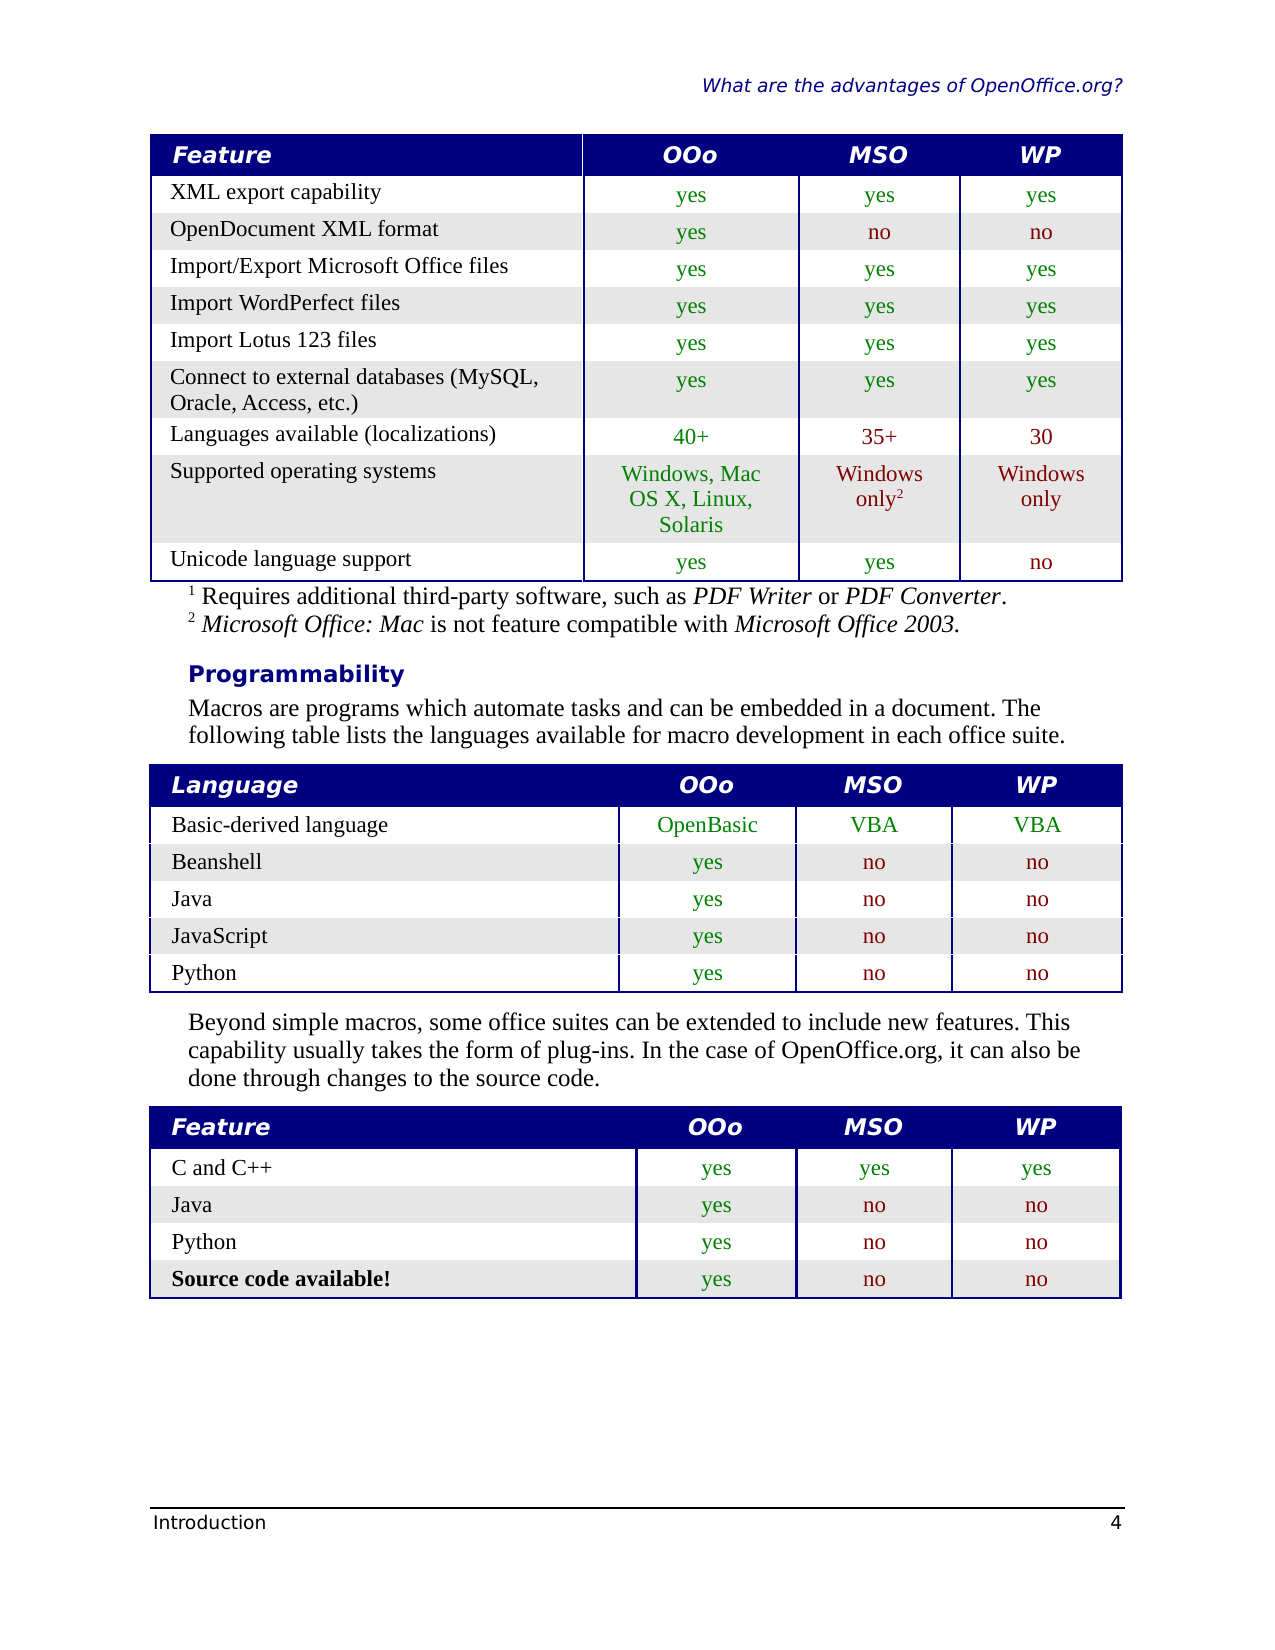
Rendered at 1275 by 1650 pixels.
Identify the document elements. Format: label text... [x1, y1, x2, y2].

subtitle Programmability [188, 661, 1125, 688]
table_cell yes [585, 176, 798, 213]
table_header MSO [798, 1109, 951, 1147]
table_cell no [797, 918, 951, 954]
table_cell Supported operating systems [152, 455, 582, 543]
table_cell yes [961, 324, 1121, 361]
table_cell no [953, 918, 1121, 954]
text Macros are programs which automate tasks and can be embedded in a document. The following table lists the languages available for macro development in each office suite. [188, 694, 1125, 749]
table_cell no [797, 955, 951, 991]
table_header MSO [800, 136, 959, 174]
table_cell yes [620, 955, 795, 991]
table_cell Source code available! [151, 1260, 635, 1297]
table_cell yes [638, 1223, 795, 1260]
table_header Feature [151, 1109, 635, 1147]
table_header WP [953, 766, 1121, 804]
table_cell Java [151, 1186, 635, 1223]
table_cell no [953, 844, 1121, 881]
table_cell yes [800, 176, 959, 213]
table_cell yes [585, 213, 798, 250]
table_cell Beanshell [151, 844, 618, 881]
table_header OOo [585, 136, 798, 174]
table_cell yes [800, 287, 959, 324]
table_cell Import Lotus 123 files [152, 324, 582, 361]
table_cell JavaScript [151, 918, 618, 954]
table_header Feature [152, 136, 582, 174]
table_cell Import/Export Microsoft Office files [152, 250, 582, 287]
table_cell Languages available (localizations) [152, 418, 582, 455]
table_cell yes [585, 287, 798, 324]
table_cell VBA [953, 807, 1121, 843]
text Beyond simple macros, some office suites can be extended to include new features. This capability usually takes the form of plug-ins. In the case of OpenOffice.org, it can also be done through changes to the source code. [188, 1008, 1125, 1092]
table_cell yes [620, 844, 795, 881]
table_cell yes [620, 918, 795, 954]
table_cell yes [953, 1149, 1119, 1186]
table_header WP [953, 1109, 1119, 1147]
table_cell yes [800, 361, 959, 418]
table_cell no [797, 844, 951, 881]
table_cell no [953, 1223, 1119, 1260]
table_cell 40+ [585, 418, 798, 455]
table_cell yes [585, 324, 798, 361]
table_cell OpenDocument XML format [152, 213, 582, 250]
table_cell no [953, 955, 1121, 991]
table_header Language [151, 766, 618, 804]
table_cell Connect to external databases (MySQL, Oracle, Access, etc.) [152, 361, 582, 418]
table_cell yes [585, 543, 798, 580]
text 1 Requires additional third-party software, such as PDF Writer or PDF Converter. 2 Microsoft Office: Mac is not feature compatible with Microsoft Office 2003. [188, 582, 1125, 638]
table_cell yes [638, 1186, 795, 1223]
table_cell yes [961, 287, 1121, 324]
table_cell yes [585, 361, 798, 418]
table_cell no [953, 1186, 1119, 1223]
table_cell yes [961, 176, 1121, 213]
table_header WP [961, 136, 1121, 174]
table_cell no [797, 881, 951, 917]
table_cell no [798, 1260, 951, 1297]
table_header OOo [620, 766, 795, 804]
table_cell Windows, Mac OS X, Linux, Solaris [585, 455, 798, 543]
table_cell Python [151, 955, 618, 991]
table_cell 35+ [800, 418, 959, 455]
table_cell no [961, 213, 1121, 250]
table_cell OpenBasic [620, 807, 795, 843]
table_cell C and C++ [151, 1149, 635, 1186]
table_cell no [800, 213, 959, 250]
table_cell yes [961, 250, 1121, 287]
table_cell Java [151, 881, 618, 917]
table_header OOo [638, 1109, 795, 1147]
table_cell Basic-derived language [151, 807, 618, 843]
table_cell yes [585, 250, 798, 287]
table_cell no [953, 1260, 1119, 1297]
table_cell yes [620, 881, 795, 917]
table_cell yes [638, 1260, 795, 1297]
table_cell Windows only [961, 455, 1121, 543]
table_cell Unicode language support [152, 543, 582, 580]
table_cell no [798, 1223, 951, 1260]
table_cell Windows only2 [800, 455, 959, 543]
table_cell yes [961, 361, 1121, 418]
table_cell XML export capability [152, 176, 582, 213]
table_cell yes [800, 543, 959, 580]
table_cell no [961, 543, 1121, 580]
table_cell 30 [961, 418, 1121, 455]
table_cell yes [800, 250, 959, 287]
table_cell Import WordPerfect files [152, 287, 582, 324]
table_cell yes [638, 1149, 795, 1186]
table_cell yes [798, 1149, 951, 1186]
table_cell Python [151, 1223, 635, 1260]
table_cell yes [800, 324, 959, 361]
table_cell no [953, 881, 1121, 917]
table_cell VBA [797, 807, 951, 843]
table_header MSO [797, 766, 951, 804]
table_cell no [798, 1186, 951, 1223]
